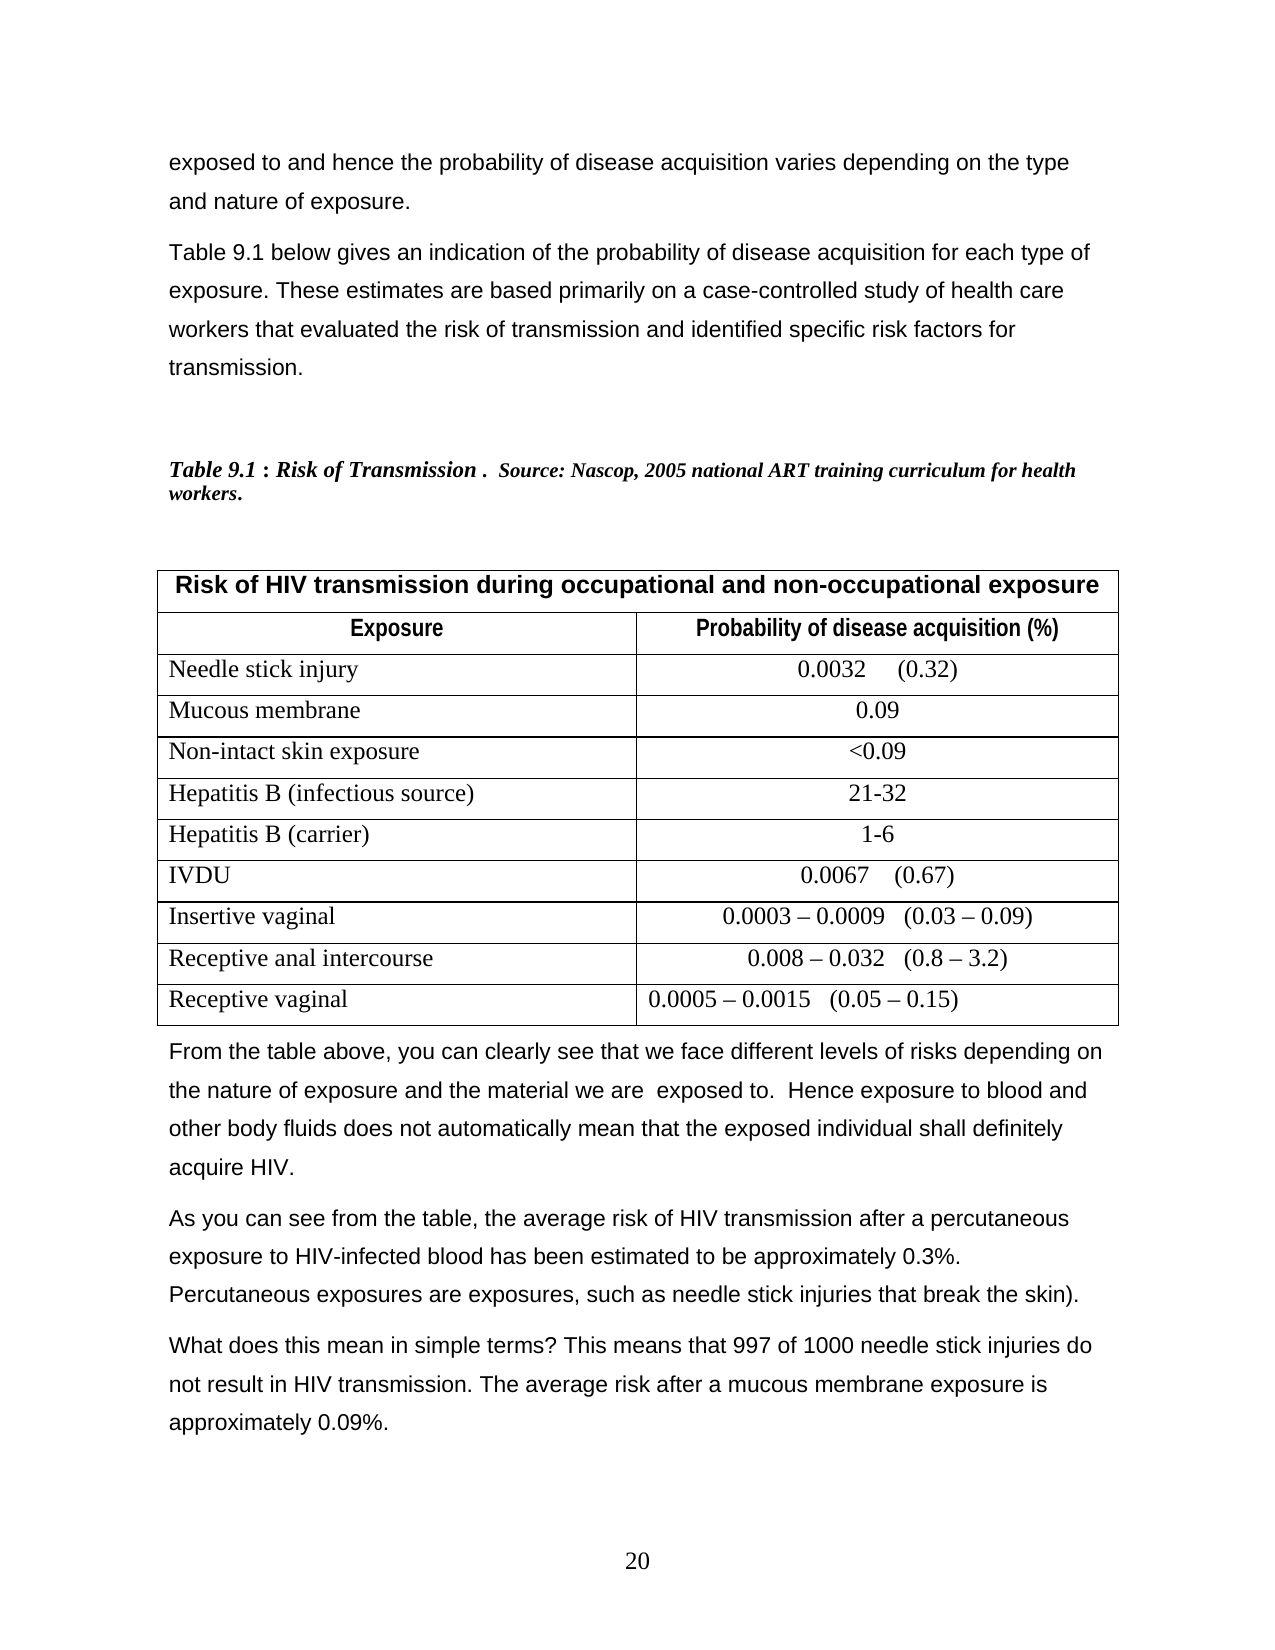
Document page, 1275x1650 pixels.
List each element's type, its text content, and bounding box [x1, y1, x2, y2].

table_cell <0.09 [637, 738, 1118, 778]
table_cell 0.0067 (0.67) [637, 861, 1118, 901]
table_cell 0.0003 – 0.0009 (0.03 – 0.09) [637, 903, 1118, 943]
table_cell Mucous membrane [158, 696, 636, 736]
table_cell Probability of disease acquisition (%) [637, 613, 1118, 654]
table_header Risk of HIV transmission during occupational and non-occupational exposure [158, 571, 1118, 612]
table_cell 0.0005 – 0.0015 (0.05 – 0.15) [637, 985, 1118, 1025]
text Table 9.1 : Risk of Transmission . Source: Nascop, 2005 national ART training curriculum for health workers. [169, 457, 1106, 505]
table_cell Exposure [158, 613, 636, 654]
table_cell Needle stick injury [158, 655, 636, 695]
table_cell 21-32 [637, 779, 1118, 819]
table_cell Hepatitis B (infectious source) [158, 779, 636, 819]
table_cell 0.008 – 0.032 (0.8 – 3.2) [637, 944, 1118, 984]
table_cell Receptive vaginal [158, 985, 636, 1025]
table_cell 1-6 [637, 820, 1118, 860]
table_cell Receptive anal intercourse [158, 944, 636, 984]
text What does this mean in simple terms? This means that 997 of 1000 needle stick injuries do not result in HIV transmission. The average risk after a mucous membrane exposure is approximately 0.09%. [169, 1333, 1106, 1436]
table_cell Non-intact skin exposure [158, 738, 636, 778]
text Table 9.1 below gives an indication of the probability of disease acquisition for each type of exposure. These estimates are based primarily on a case-controlled study of health care workers that evaluated the risk of transmission and identified specific risk factors for transmission. [169, 239, 1106, 380]
table_cell Hepatitis B (carrier) [158, 820, 636, 860]
text From the table above, you can clearly see that we face different levels of risks depending on the nature of exposure and the material we are exposed to. Hence exposure to blood and other body fluids does not automatically mean that the exposed individual shall definitely acquire HIV. [169, 1026, 1106, 1180]
table_cell 0.0032 (0.32) [637, 655, 1118, 695]
text As you can see from the table, the average risk of HIV transmission after a percutaneous exposure to HIV-infected blood has been estimated to be approximately 0.3%. Percutaneous exposures are exposures, such as needle stick injuries that break the skin). [169, 1205, 1106, 1308]
table_cell 0.09 [637, 696, 1118, 736]
table_cell Insertive vaginal [158, 903, 636, 943]
table_cell IVDU [158, 861, 636, 901]
text exposed to and hence the probability of disease acquisition varies depending on the type and nature of exposure. [169, 150, 1106, 214]
